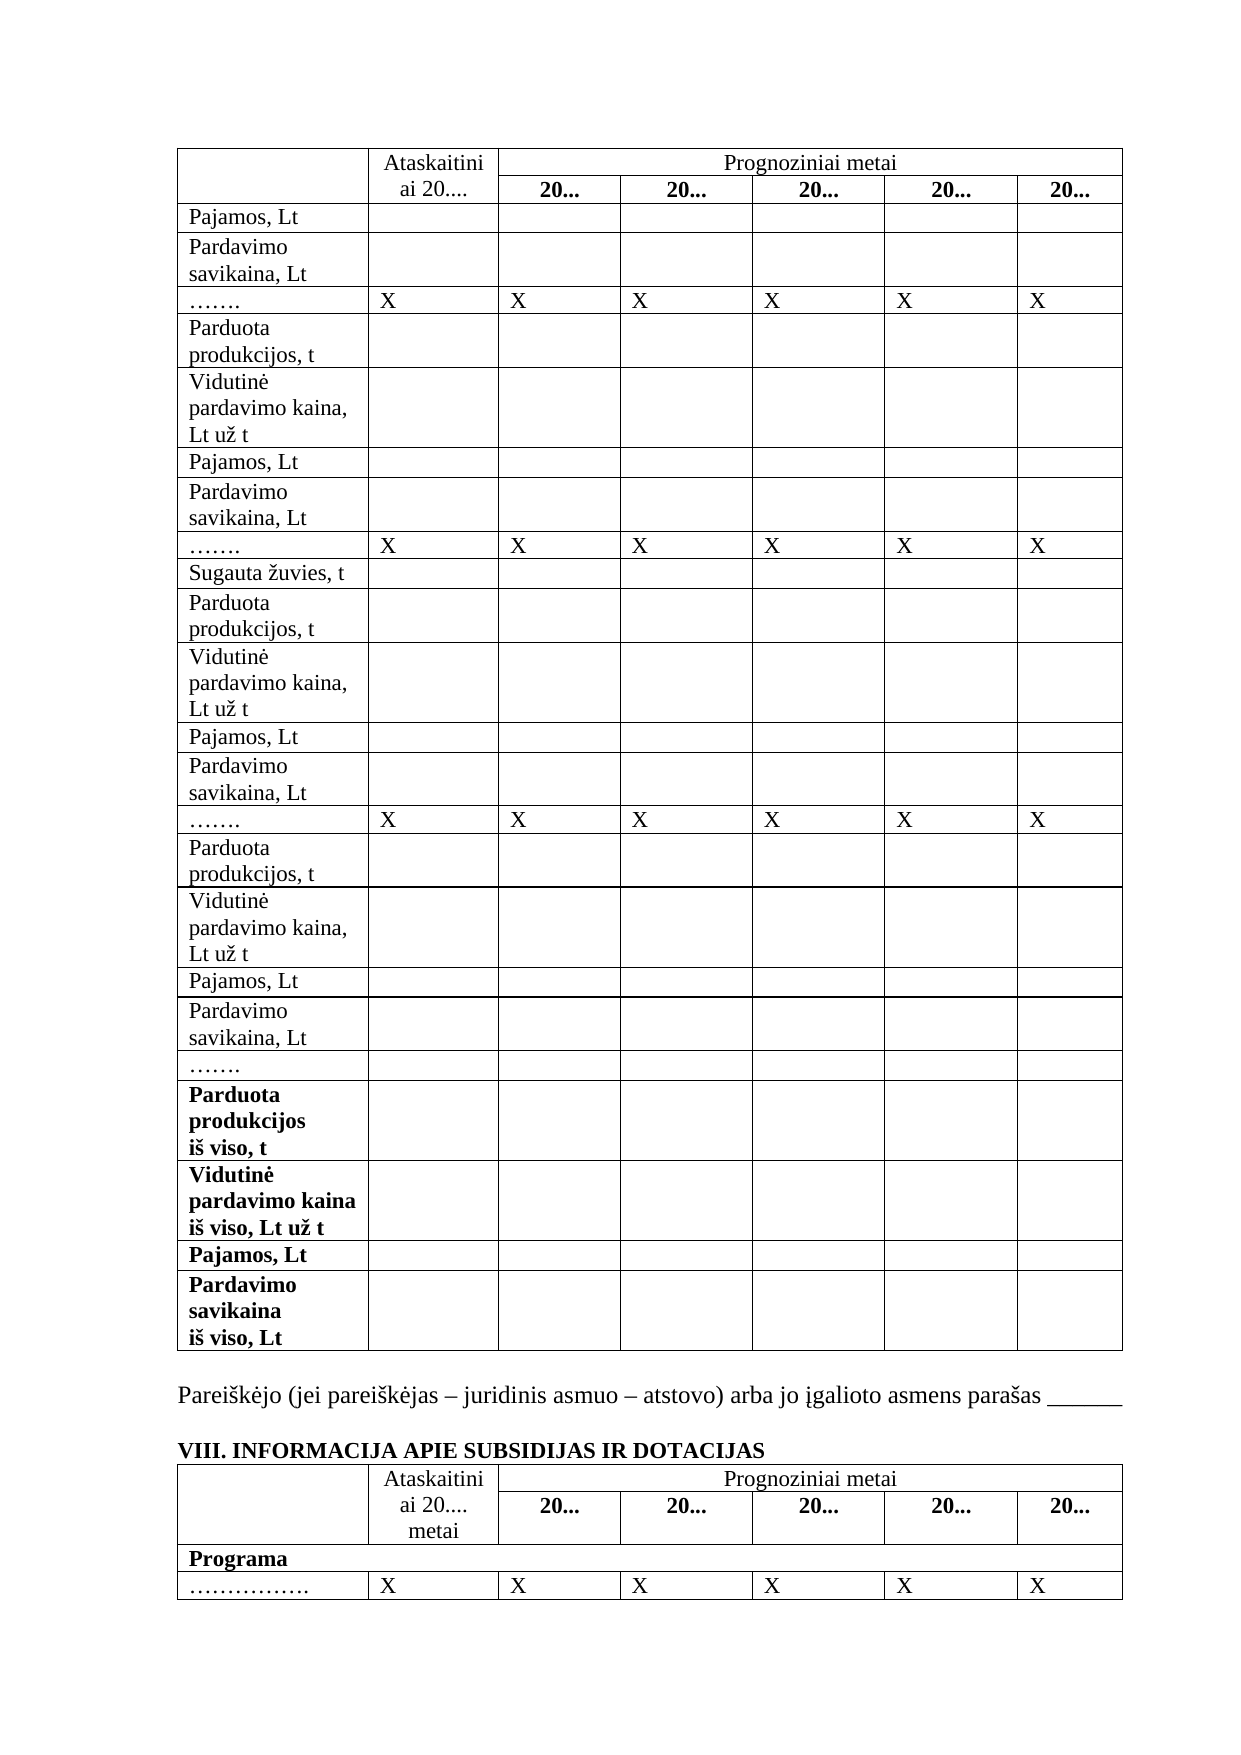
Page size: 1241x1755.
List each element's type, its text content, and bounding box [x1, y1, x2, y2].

table_cell [753, 834, 884, 886]
table_cell [1018, 1271, 1122, 1350]
table_cell X [621, 532, 752, 558]
table_cell [753, 448, 884, 477]
table_cell [369, 314, 498, 367]
table_cell 20... [1018, 176, 1122, 202]
table_cell [753, 559, 884, 588]
table_cell [753, 1161, 884, 1240]
table_cell Sugauta žuvies, t [178, 559, 368, 588]
table_cell [1018, 1051, 1122, 1080]
table_cell [621, 998, 752, 1050]
table_cell Vidutinė pardavimo kaina, Lt už t [178, 643, 368, 722]
table_cell 20... [1018, 1492, 1122, 1544]
table_cell ……. [178, 287, 368, 313]
table_cell [499, 1271, 620, 1350]
table_header [178, 1465, 368, 1544]
table_cell [1018, 888, 1122, 967]
table_cell [621, 1271, 752, 1350]
table_cell [885, 1051, 1017, 1080]
table_cell [753, 723, 884, 752]
table_cell [369, 968, 498, 996]
table_cell [499, 1051, 620, 1080]
table_cell [885, 589, 1017, 642]
table_cell [621, 968, 752, 996]
table_cell [885, 448, 1017, 477]
table_cell [885, 643, 1017, 722]
table_cell [369, 1161, 498, 1240]
table_cell Pajamos, Lt [178, 968, 368, 996]
table_cell [753, 314, 884, 367]
table_cell [885, 233, 1017, 286]
table_cell ……. [178, 532, 368, 558]
table_cell [1018, 643, 1122, 722]
table_cell Pardavimo savikaina, Lt [178, 478, 368, 531]
table_cell X [1018, 806, 1122, 833]
table_cell Pardavimo savikaina, Lt [178, 998, 368, 1050]
table_cell Pajamos, Lt [178, 723, 368, 752]
text Pareiškėjo (jei pareiškėjas – juridinis asmuo – atstovo) arba jo įgalioto asmens parašas ______ [177, 1380, 1122, 1408]
table_cell X [499, 1572, 620, 1598]
table_cell [753, 478, 884, 531]
table_cell Parduota produkcijos iš viso, t [178, 1081, 368, 1160]
table_cell X [753, 806, 884, 833]
table_cell X [885, 532, 1017, 558]
table_cell ……. [178, 806, 368, 833]
table_cell [499, 968, 620, 996]
table_cell X [1018, 287, 1122, 313]
table_cell [499, 448, 620, 477]
table_cell [369, 559, 498, 588]
table_cell X [885, 1572, 1017, 1598]
table_cell [621, 1051, 752, 1080]
table_cell [1018, 1081, 1122, 1160]
table_cell Vidutinė pardavimo kaina iš viso, Lt už t [178, 1161, 368, 1240]
table_cell [885, 1271, 1017, 1350]
table_cell ……. [178, 1051, 368, 1080]
table_cell [621, 834, 752, 886]
table_cell [753, 589, 884, 642]
table_cell [621, 1081, 752, 1160]
table_cell [885, 559, 1017, 588]
table_cell [1018, 968, 1122, 996]
table_cell [1018, 998, 1122, 1050]
table_cell 20... [885, 1492, 1017, 1544]
table_cell [499, 204, 620, 232]
table_cell [885, 968, 1017, 996]
table_cell [499, 1241, 620, 1270]
table_cell [621, 559, 752, 588]
table_cell [621, 589, 752, 642]
table_cell [885, 723, 1017, 752]
table_cell [753, 233, 884, 286]
table_header Ataskaitiniai 20.... metai [369, 149, 498, 202]
table_cell [621, 368, 752, 447]
table_cell [369, 753, 498, 805]
table_cell [1018, 1241, 1122, 1270]
table_cell X [621, 806, 752, 833]
table_cell [753, 1081, 884, 1160]
table_cell [621, 643, 752, 722]
table_cell [369, 589, 498, 642]
table_cell [369, 1271, 498, 1350]
table_cell [1018, 723, 1122, 752]
table_cell [1018, 589, 1122, 642]
table_cell X [885, 287, 1017, 313]
table_cell [369, 834, 498, 886]
table_cell [621, 888, 752, 967]
table_cell [499, 1081, 620, 1160]
table_cell X [499, 532, 620, 558]
table_cell [499, 998, 620, 1050]
table_cell [369, 368, 498, 447]
table_cell X [369, 806, 498, 833]
table_cell [369, 888, 498, 967]
table_cell [499, 753, 620, 805]
table_cell X [369, 1572, 498, 1598]
table_cell X [753, 287, 884, 313]
table_cell [621, 1161, 752, 1240]
table_cell [1018, 233, 1122, 286]
table_cell 20... [885, 176, 1017, 202]
table_header Prognoziniai metai [499, 1465, 1122, 1491]
table_cell 20... [753, 176, 884, 202]
table_cell [885, 1081, 1017, 1160]
table_cell X [369, 287, 498, 313]
table_cell Programa [178, 1545, 1122, 1571]
table_cell X [499, 806, 620, 833]
table_cell [753, 1241, 884, 1270]
table_cell X [499, 287, 620, 313]
table_cell [369, 1241, 498, 1270]
table_cell [753, 368, 884, 447]
table_header Ataskaitiniai 20.... metai [369, 1465, 498, 1544]
table_cell [1018, 559, 1122, 588]
table_cell [499, 834, 620, 886]
table_cell [499, 1161, 620, 1240]
table_cell [1018, 204, 1122, 232]
table_cell [885, 888, 1017, 967]
table_cell [1018, 448, 1122, 477]
table_cell [621, 753, 752, 805]
table_cell [1018, 368, 1122, 447]
table_cell [753, 968, 884, 996]
table_cell [1018, 1161, 1122, 1240]
table_cell X [753, 1572, 884, 1598]
table_header Prognoziniai metai [499, 149, 1122, 175]
table_cell [369, 1081, 498, 1160]
table_cell X [885, 806, 1017, 833]
table_cell [1018, 834, 1122, 886]
table_cell [885, 834, 1017, 886]
table_cell [1018, 753, 1122, 805]
table_cell [499, 233, 620, 286]
table_cell [885, 478, 1017, 531]
table_cell [369, 204, 498, 232]
table_cell [369, 1051, 498, 1080]
table_cell [621, 314, 752, 367]
table_cell [499, 589, 620, 642]
table_cell [499, 368, 620, 447]
table_cell 20... [753, 1492, 884, 1544]
table_cell 20... [621, 176, 752, 202]
table_cell 20... [499, 176, 620, 202]
table_cell [369, 478, 498, 531]
table_cell X [1018, 532, 1122, 558]
table_cell [621, 1241, 752, 1270]
table_cell Parduota produkcijos, t [178, 834, 368, 886]
table_cell Pardavimo savikaina, Lt [178, 233, 368, 286]
table_cell Parduota produkcijos, t [178, 589, 368, 642]
table_cell X [753, 532, 884, 558]
table_cell [621, 723, 752, 752]
table_cell [753, 888, 884, 967]
table_cell X [369, 532, 498, 558]
table_cell [885, 1161, 1017, 1240]
table_cell [885, 998, 1017, 1050]
table_cell [369, 448, 498, 477]
table_cell Parduota produkcijos, t [178, 314, 368, 367]
table_cell Vidutinė pardavimo kaina, Lt už t [178, 888, 368, 967]
table_cell [1018, 314, 1122, 367]
table_cell X [621, 1572, 752, 1598]
table_cell X [621, 287, 752, 313]
table_cell [885, 314, 1017, 367]
table_cell [885, 753, 1017, 805]
table_cell [885, 1241, 1017, 1270]
table_cell Pajamos, Lt [178, 1241, 368, 1270]
table_cell [753, 1271, 884, 1350]
table_cell 20... [621, 1492, 752, 1544]
table_cell [499, 723, 620, 752]
table_cell [499, 478, 620, 531]
table_cell [753, 1051, 884, 1080]
table_cell [499, 314, 620, 367]
table_cell Pardavimo savikaina, Lt [178, 753, 368, 805]
table_cell [369, 998, 498, 1050]
table_cell [369, 723, 498, 752]
table_cell [621, 204, 752, 232]
table_cell [499, 643, 620, 722]
table_cell [753, 643, 884, 722]
table_header [178, 149, 368, 202]
table_cell Pardavimo savikaina iš viso, Lt [178, 1271, 368, 1350]
table_cell X [1018, 1572, 1122, 1598]
table_cell Pajamos, Lt [178, 204, 368, 232]
table_cell [499, 559, 620, 588]
table_cell [369, 233, 498, 286]
table_cell [499, 888, 620, 967]
table_cell Vidutinė pardavimo kaina, Lt už t [178, 368, 368, 447]
table_cell [1018, 478, 1122, 531]
table_cell [753, 204, 884, 232]
table_cell [369, 643, 498, 722]
text VIII. INFORMACIJA APIE SUBSIDIJAS IR DOTACIJAS [177, 1437, 1122, 1464]
table_cell 20... [499, 1492, 620, 1544]
table_cell [621, 478, 752, 531]
table_cell [621, 448, 752, 477]
table_cell [621, 233, 752, 286]
table_cell Pajamos, Lt [178, 448, 368, 477]
table_cell ……………. [178, 1572, 368, 1598]
table_cell [885, 368, 1017, 447]
table_cell [885, 204, 1017, 232]
table_cell [753, 998, 884, 1050]
table_cell [753, 753, 884, 805]
